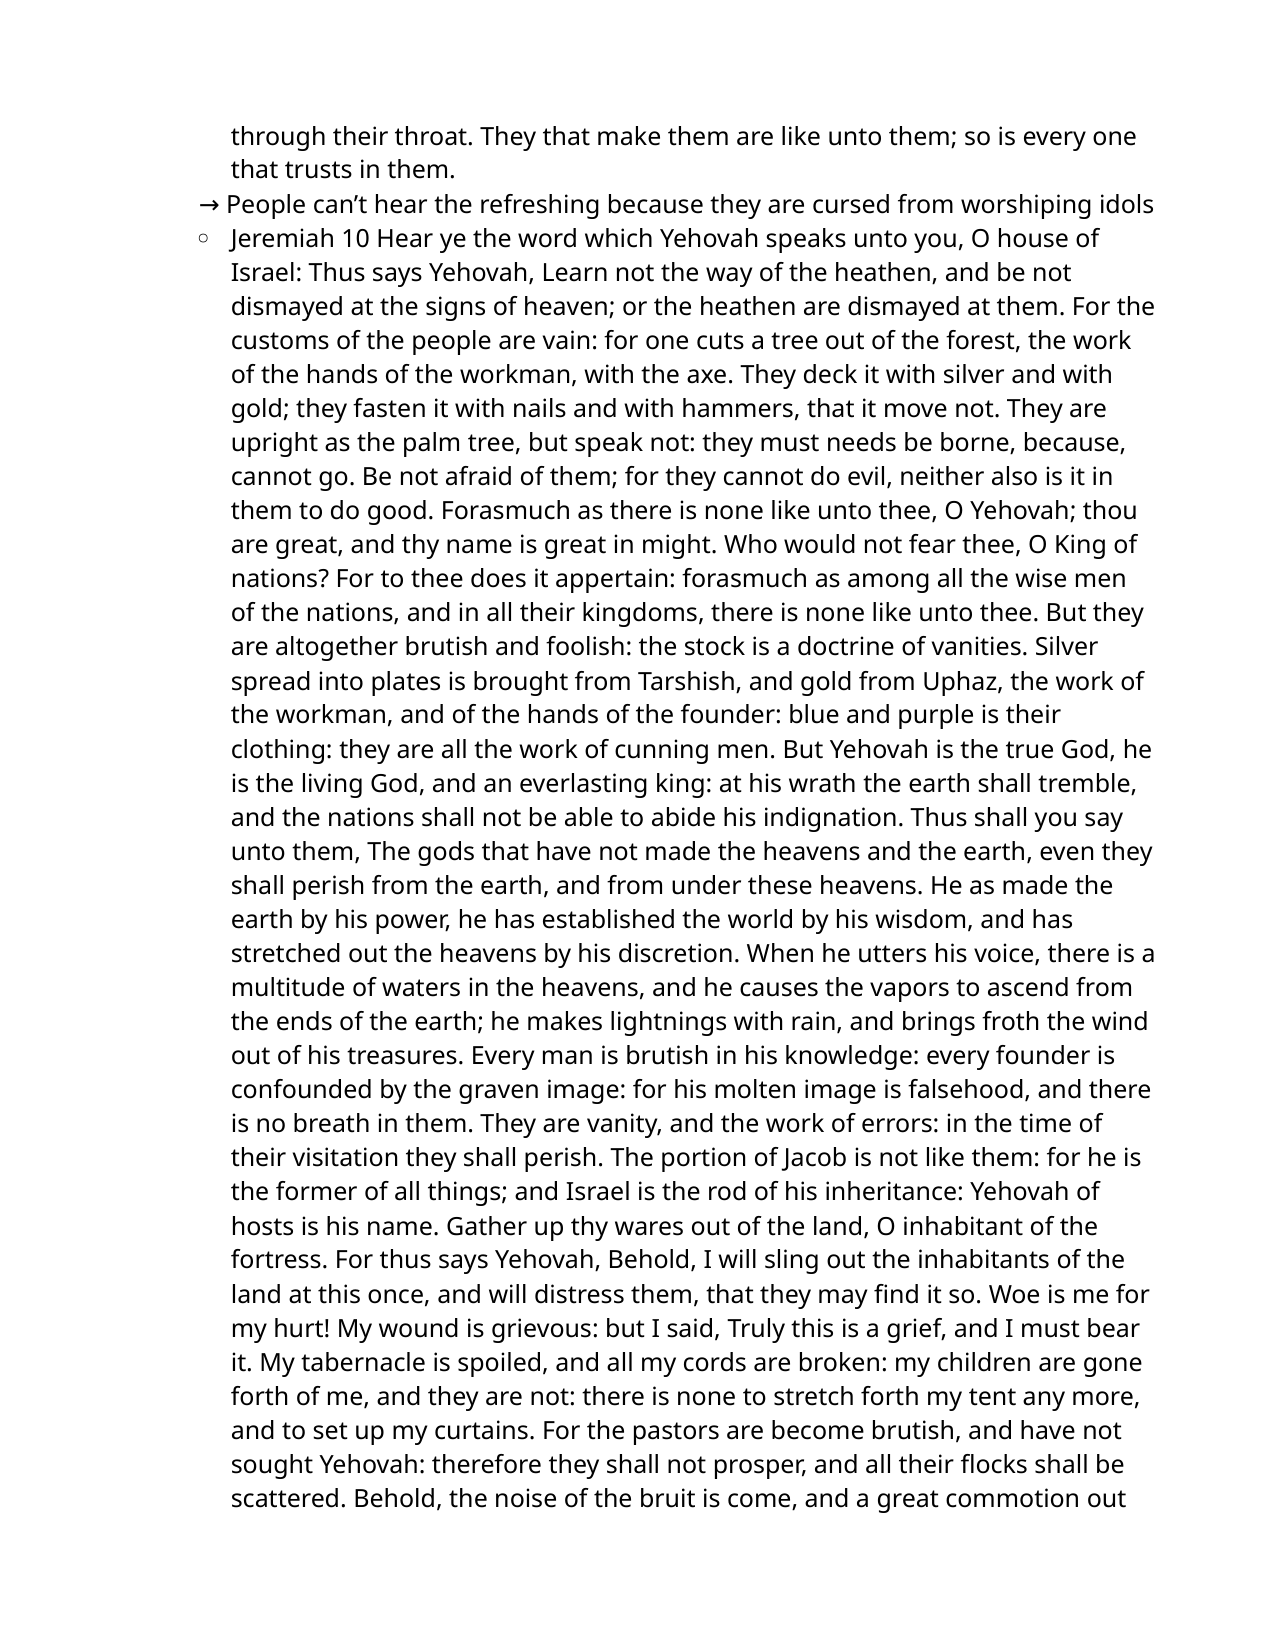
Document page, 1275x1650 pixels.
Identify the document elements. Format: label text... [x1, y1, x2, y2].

text → People can’t hear the refreshing because they are cursed from worshiping idols [118, 186, 1157, 220]
list through their throat. They that make them are like unto them; so is every one that trusts in them. [193, 118, 1157, 186]
list Jeremiah 10 Hear ye the word which Yehovah speaks unto you, O house of Israel: Thus says Yehovah, Learn not the way of the heathen, and be not dismayed at the signs of heaven; or the heathen are dismayed at them. For the customs of the people are vain: for one cuts a tree out of the forest, the work of the hands of the workman, with the axe. They deck it with silver and with gold; they fasten it with nails and with hammers, that it move not. They are upright as the palm tree, but speak not: they must needs be borne, because, cannot go. Be not afraid of them; for they cannot do evil, neither also is it in them to do good. Forasmuch as there is none like unto thee, O Yehovah; thou are great, and thy name is great in might. Who would not fear thee, O King of nations? For to thee does it appertain: forasmuch as among all the wise men of the nations, and in all their kingdoms, there is none like unto thee. But they are altogether brutish and foolish: the stock is a doctrine of vanities. Silver spread into plates is brought from Tarshish, and gold from Uphaz, the work of the workman, and of the hands of the founder: blue and purple is their clothing: they are all the work of cunning men. But Yehovah is the true God, he is the living God, and an everlasting king: at his wrath the earth shall tremble, and the nations shall not be able to abide his indignation. Thus shall you say unto them, The gods that have not made the heavens and the earth, even they shall perish from the earth, and from under these heavens. He as made the earth by his power, he has established the world by his wisdom, and has stretched out the heavens by his discretion. When he utters his voice, there is a multitude of waters in the heavens, and he causes the vapors to ascend from the ends of the earth; he makes lightnings with rain, and brings froth the wind out of his treasures. Every man is brutish in his knowledge: every founder is confounded by the graven image: for his molten image is falsehood, and there is no breath in them. They are vanity, and the work of errors: in the time of their visitation they shall perish. The portion of Jacob is not like them: for he is the former of all things; and Israel is the rod of his inheritance: Yehovah of hosts is his name. Gather up thy wares out of the land, O inhabitant of the fortress. For thus says Yehovah, Behold, I will sling out the inhabitants of the land at this once, and will distress them, that they may find it so. Woe is me for my hurt! My wound is grievous: but I said, Truly this is a grief, and I must bear it. My tabernacle is spoiled, and all my cords are broken: my children are gone forth of me, and they are not: there is none to stretch forth my tent any more, and to set up my curtains. For the pastors are become brutish, and have not sought Yehovah: therefore they shall not prosper, and all their flocks shall be scattered. Behold, the noise of the bruit is come, and a great commotion out [193, 220, 1157, 1515]
